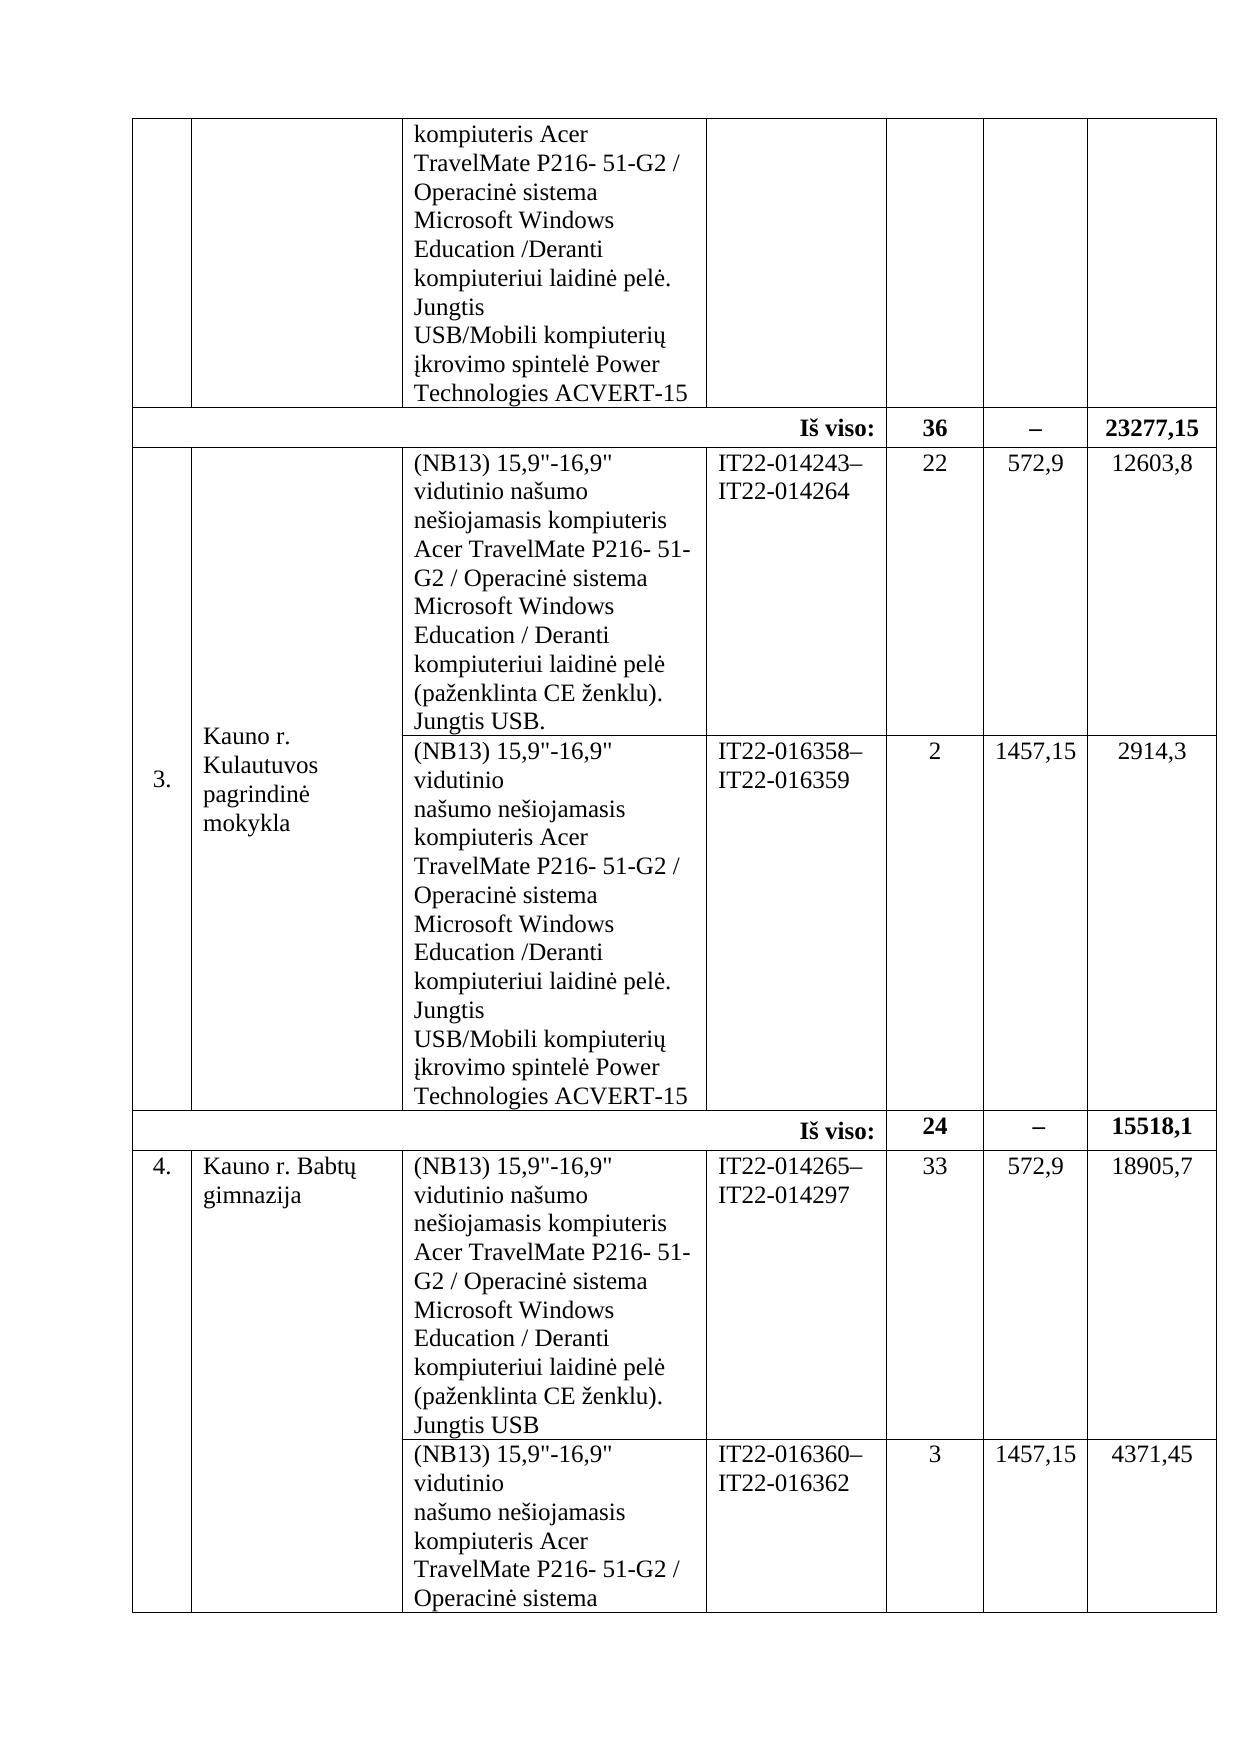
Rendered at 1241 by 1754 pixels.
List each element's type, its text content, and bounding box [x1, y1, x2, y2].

table_cell 3 [887, 1440, 983, 1612]
table_cell 2914,3 [1088, 736, 1216, 1110]
table_cell 12603,8 [1088, 448, 1216, 735]
table_cell 572,9 [984, 1151, 1087, 1438]
table_cell IT22-016358– IT22-016359 [707, 736, 886, 1110]
table_cell 1457,15 [984, 736, 1087, 1110]
table_cell Iš viso: [133, 1111, 886, 1150]
table_cell [887, 119, 983, 407]
table_cell [192, 119, 402, 407]
table_cell [1088, 119, 1216, 407]
table_cell (NB13) 15,9"-16,9" vidutinio našumo nešiojamasis kompiuteris Acer TravelMate P216- 51-G2 / Operacinė sistema Microsoft Windows Education / Deranti kompiuteriui laidinė pelė (paženklinta CE ženklu). Jungtis USB. [403, 448, 706, 735]
table_cell [984, 119, 1087, 407]
table_cell IT22-016360– IT22-016362 [707, 1440, 886, 1612]
table_cell [707, 119, 886, 407]
table_cell Kauno r. Kulautuvos pagrindinė mokykla [192, 448, 402, 1110]
table_cell kompiuteris Acer TravelMate P216- 51-G2 / Operacinė sistema Microsoft Windows Education /Deranti kompiuteriui laidinė pelė. Jungtis USB/Mobili kompiuterių įkrovimo spintelė Power Technologies ACVERT-15 [403, 119, 706, 407]
table_cell [133, 119, 191, 407]
table_cell – [984, 408, 1087, 447]
table_cell (NB13) 15,9"-16,9" vidutinio našumo nešiojamasis kompiuteris Acer TravelMate P216- 51-G2 / Operacinė sistema Microsoft Windows Education /Deranti kompiuteriui laidinė pelė. Jungtis USB/Mobili kompiuterių įkrovimo spintelė Power Technologies ACVERT-15 [403, 736, 706, 1110]
table_cell IT22-014243– IT22-014264 [707, 448, 886, 735]
table_cell 33 [887, 1151, 983, 1438]
table_cell 4. [133, 1151, 191, 1612]
table_cell Iš viso: [133, 408, 886, 447]
table_cell – [984, 1111, 1087, 1150]
table_cell (NB13) 15,9"-16,9" vidutinio našumo nešiojamasis kompiuteris Acer TravelMate P216- 51-G2 / Operacinė sistema Microsoft Windows Education / Deranti kompiuteriui laidinė pelė (paženklinta CE ženklu). Jungtis USB [403, 1151, 706, 1438]
table_cell 24 [887, 1111, 983, 1150]
table_cell 3. [133, 448, 191, 1110]
table_cell 572,9 [984, 448, 1087, 735]
table_cell 1457,15 [984, 1440, 1087, 1612]
table_cell (NB13) 15,9"-16,9" vidutinio našumo nešiojamasis kompiuteris Acer TravelMate P216- 51-G2 / Operacinė sistema [403, 1440, 706, 1612]
table_cell Kauno r. Babtų gimnazija [192, 1151, 402, 1612]
table_cell 2 [887, 736, 983, 1110]
table_cell 4371,45 [1088, 1440, 1216, 1612]
table_cell IT22-014265– IT22-014297 [707, 1151, 886, 1438]
table_cell 22 [887, 448, 983, 735]
table_cell 18905,7 [1088, 1151, 1216, 1438]
table_cell 36 [887, 408, 983, 447]
table_cell 23277,15 [1088, 408, 1216, 447]
table_cell 15518,1 [1088, 1111, 1216, 1150]
